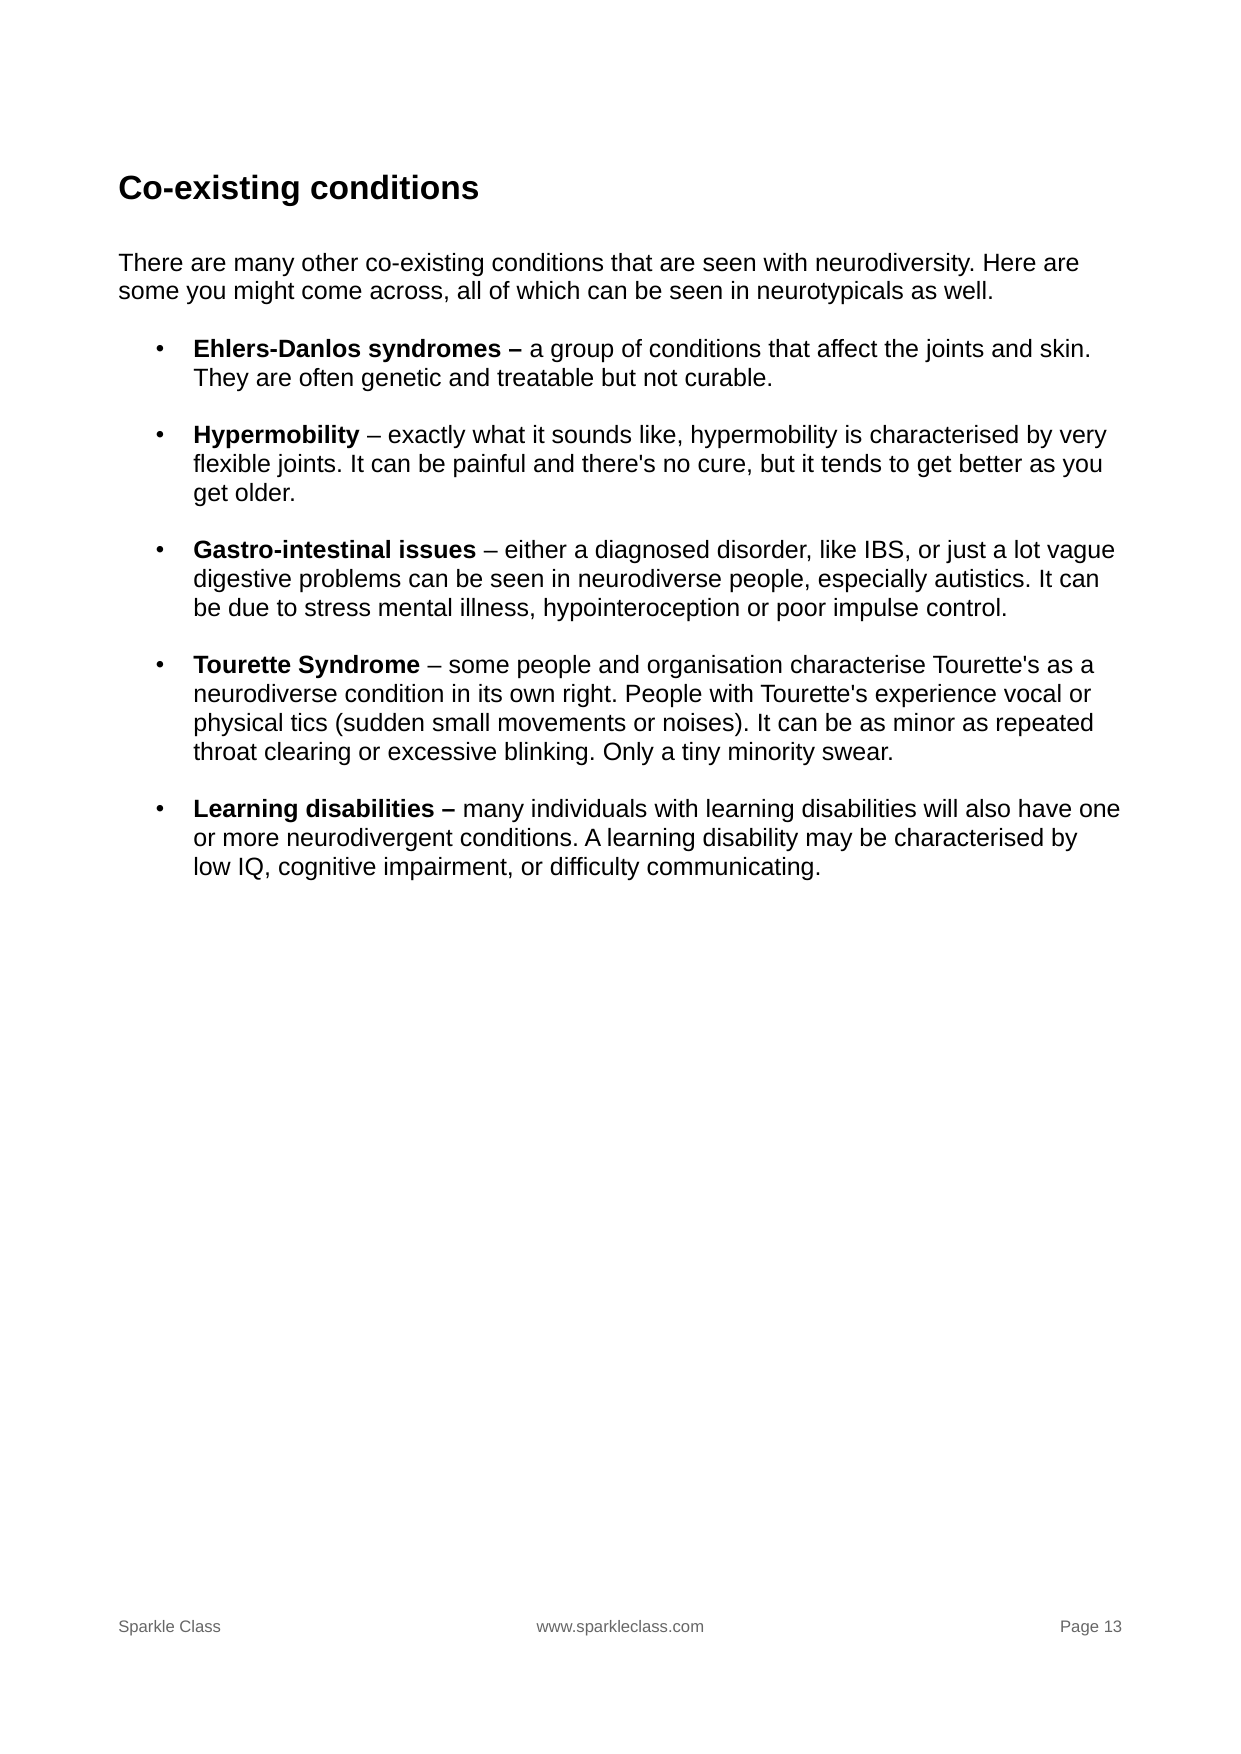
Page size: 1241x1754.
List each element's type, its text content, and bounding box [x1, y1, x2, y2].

list Tourette Syndrome – some people and organisation characterise Tourette's as a neurodiverse condition in its own right. People with Tourette's experience vocal or physical tics (sudden small movements or noises). It can be as minor as repeated throat clearing or excessive blinking. Only a tiny minority swear. [156, 650, 1122, 794]
text There are many other co-existing conditions that are seen with neurodiversity. Here are some you might come across, all of which can be seen in neurotypicals as well. [118, 248, 1122, 305]
list Learning disabilities – many individuals with learning disabilities will also have one or more neurodivergent conditions. A learning disability may be characterised by low IQ, cognitive impairment, or difficulty communicating. [156, 794, 1122, 881]
subtitle Co-existing conditions [118, 168, 1122, 206]
list Ehlers-Danlos syndromes – a group of conditions that affect the joints and skin. They are often genetic and treatable but not curable. [156, 334, 1122, 391]
list Gastro-intestinal issues – either a diagnosed disorder, like IBS, or just a lot vague digestive problems can be seen in neurodiverse people, especially autistics. It can be due to stress mental illness, hypointeroception or poor impulse control. [156, 535, 1122, 650]
list Hypermobility – exactly what it sounds like, hypermobility is characterised by very flexible joints. It can be painful and there's no cure, but it tends to get better as you get older. [156, 420, 1122, 535]
